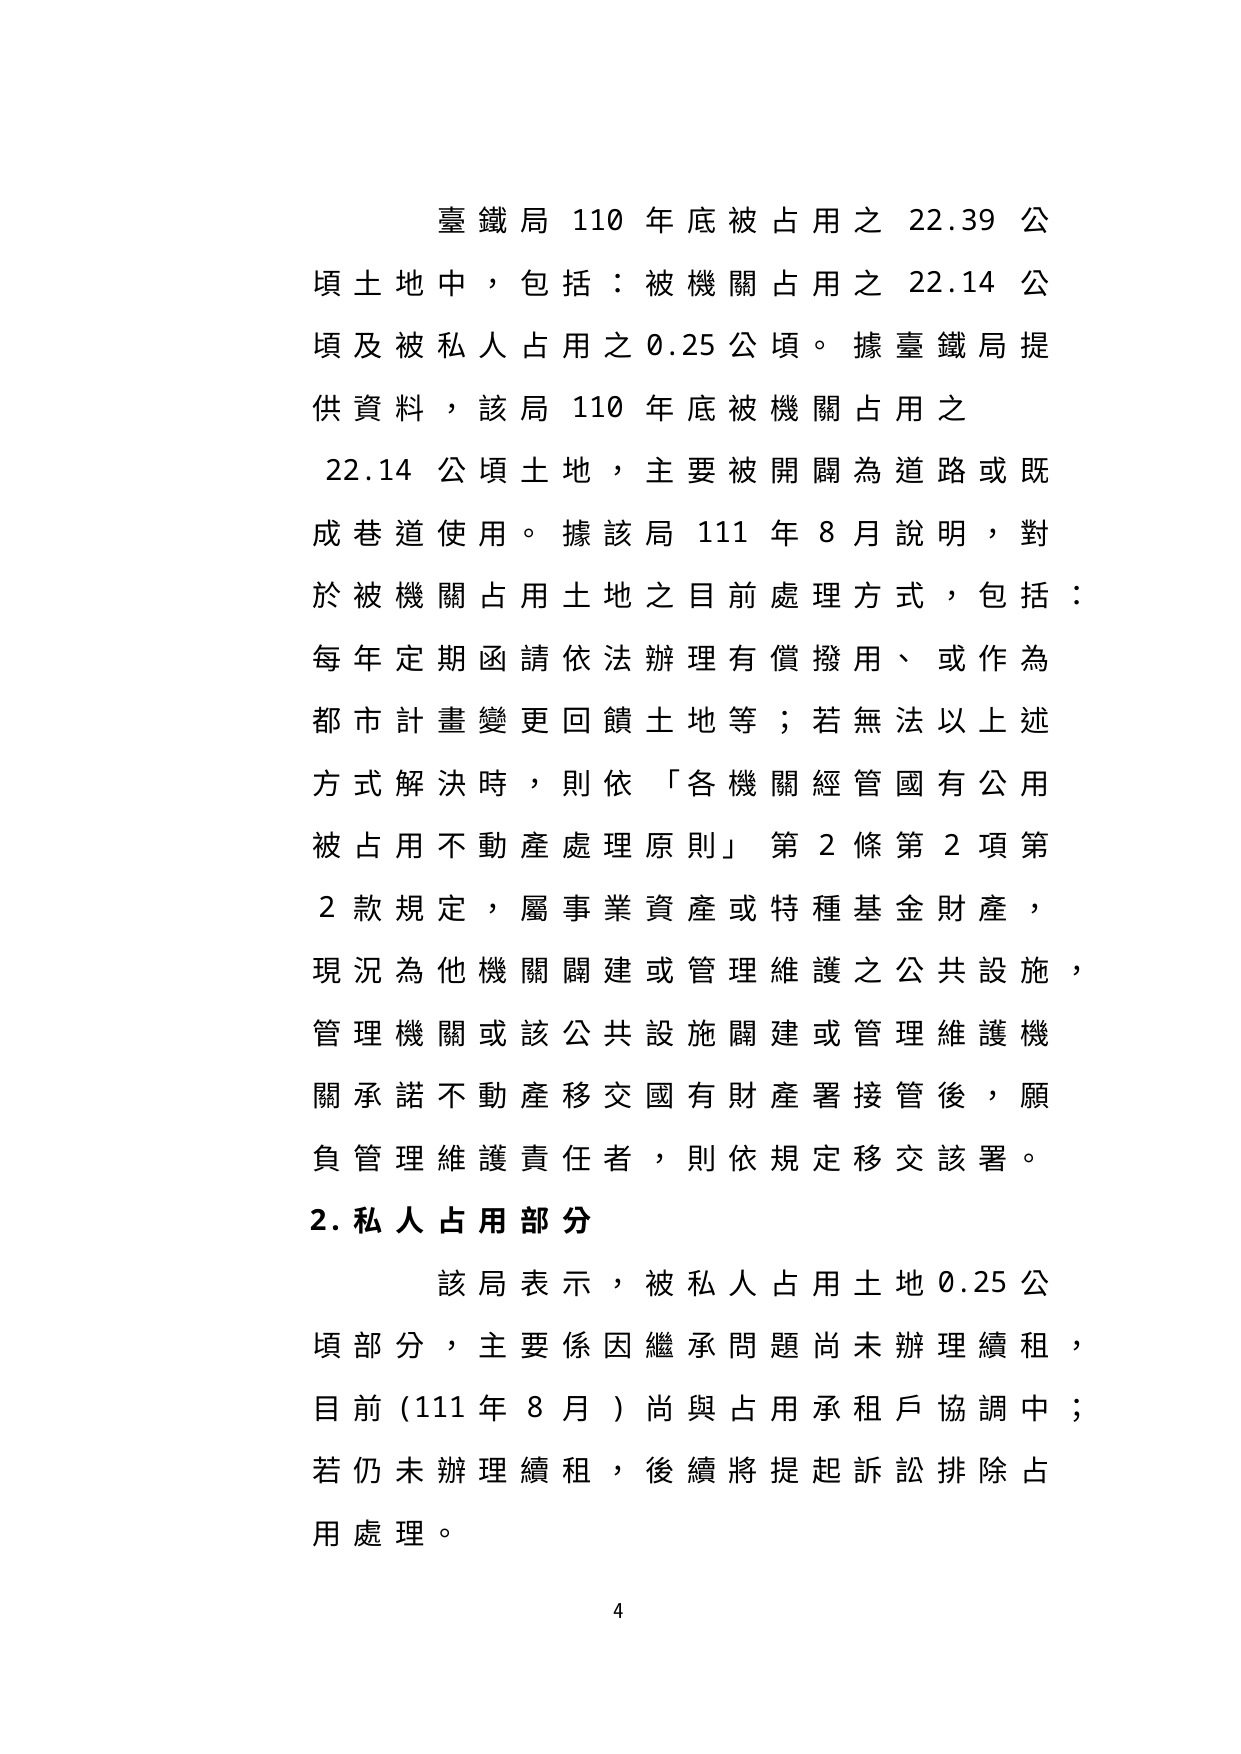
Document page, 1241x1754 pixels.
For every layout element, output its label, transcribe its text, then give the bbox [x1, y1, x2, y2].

text 臺鐵局110年底被占用之22.39公頃土地中，包括：被機關占用之22.14公頃及被私人占用之0.25公頃。據臺鐵局提供資料，該局110年底被機關占用之22.14公頃土地，主要被開闢為道路或既成巷道使用。據該局111年8月說明，對於被機關占用土地之目前處理方式，包括：每年定期函請依法辦理有償撥用、或作為都市計畫變更回饋土地等；若無法以上述方式解決時，則依「各機關經管國有公用被占用不動產處理原則」第2條第2項第2款規定，屬事業資產或特種基金財產，現況為他機關闢建或管理維護之公共設施，管理機關或該公共設施闢建或管理維護機關承諾不動產移交國有財產署接管後，願負管理維護責任者，則依規定移交該署。 [269, 177, 1056, 1177]
text 2.私人占用部分 [269, 1177, 1056, 1240]
text 該局表示，被私人占用土地0.25公頃部分，主要係因繼承問題尚未辦理續租，目前(111年8月)尚與占用承租戶協調中；若仍未辦理續租，後續將提起訴訟排除占用處理。 [269, 1240, 1056, 1552]
